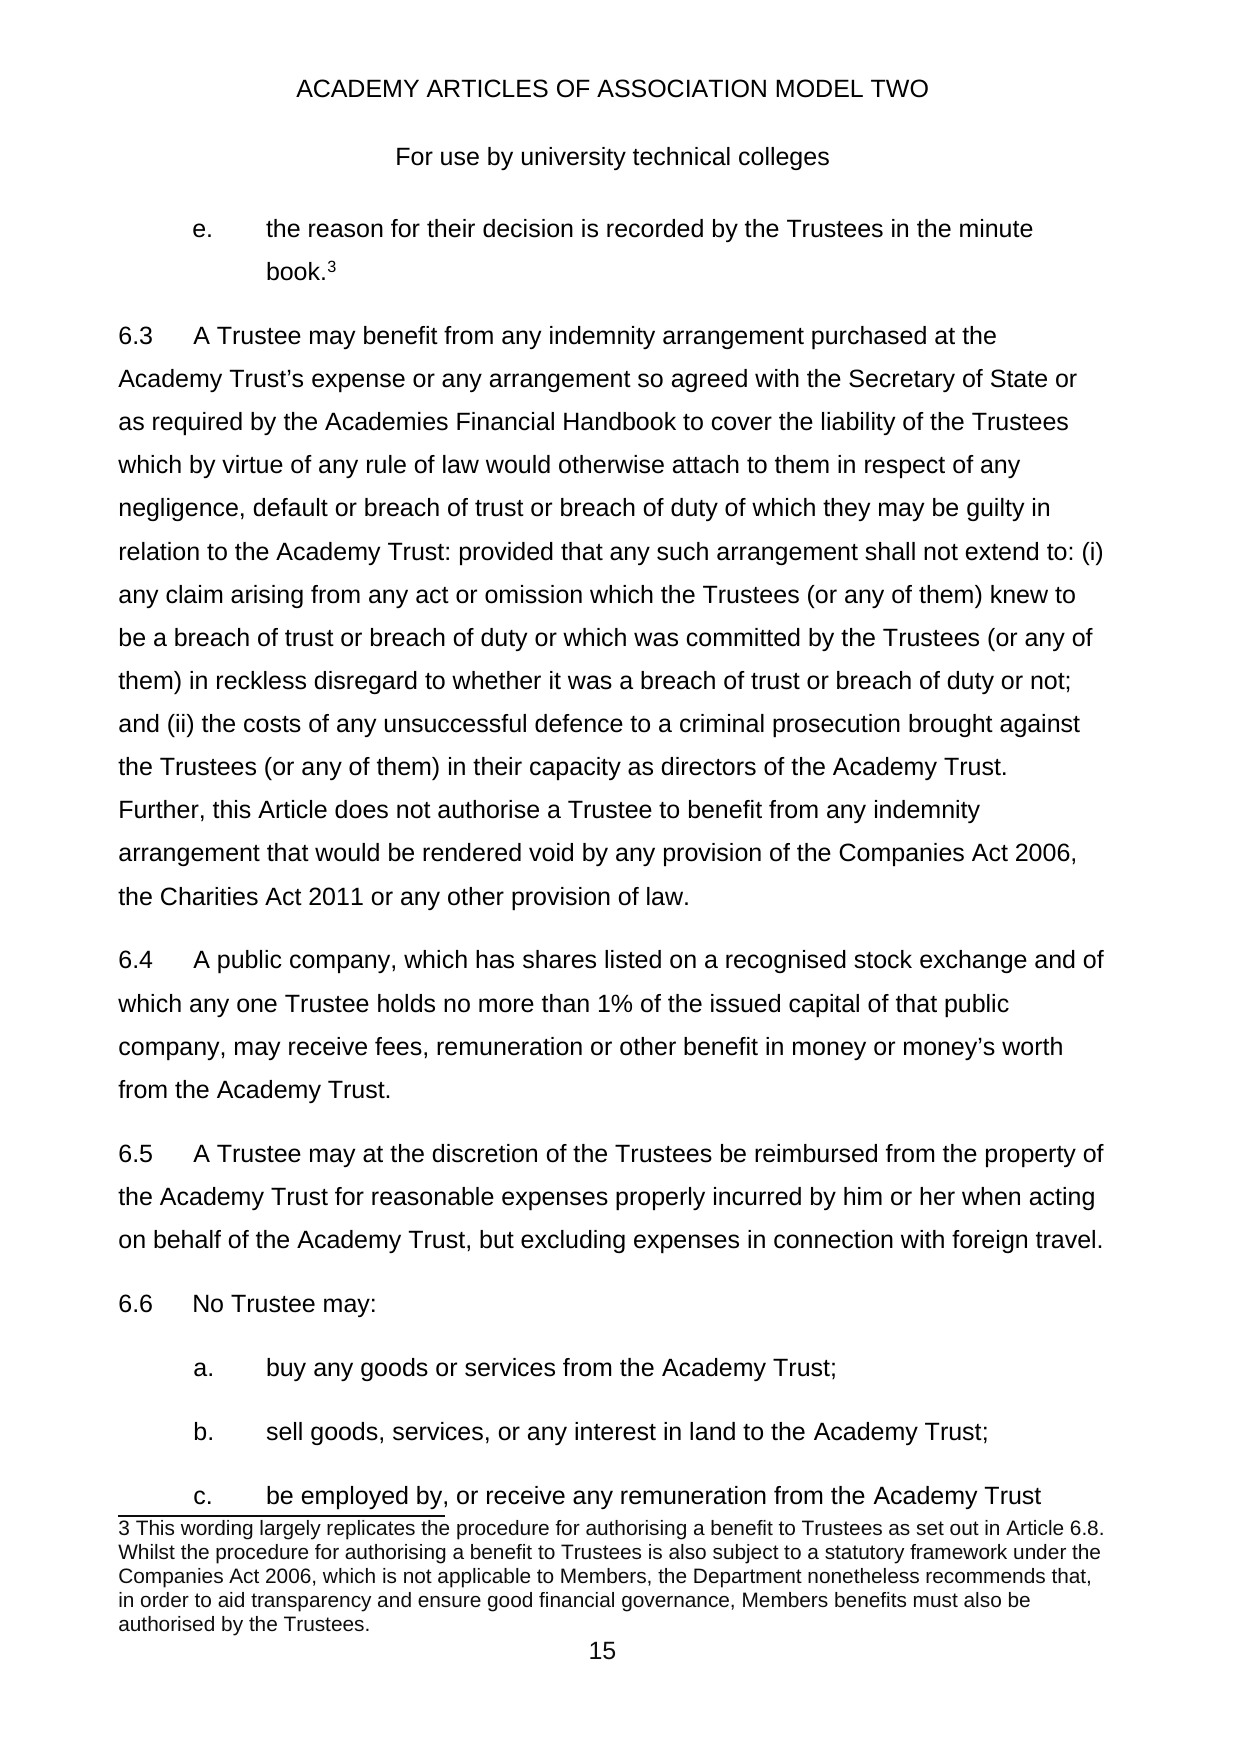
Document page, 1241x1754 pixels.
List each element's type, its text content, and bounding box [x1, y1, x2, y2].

list 6.6 No Trustee may: [118, 1289, 1107, 1318]
text 6.5 A Trustee may at the discretion of the Trustees be reimbursed from the property of the Academy Trust for reasonable expenses properly incurred by him or her when acting on behalf of the Academy Trust, but excluding expenses in connection with foreign travel. [118, 1139, 1107, 1254]
text 6.4 A public company, which has shares listed on a recognised stock exchange and of which any one Trustee holds no more than 1% of the issued capital of that public company, may receive fees, remuneration or other benefit in money or money’s worth from the Academy Trust. [118, 946, 1107, 1104]
list This wording largely replicates the procedure for authorising a benefit to Trustees as set out in Article 6.8. Whilst the procedure for authorising a benefit to Trustees is also subject to a statutory framework under the Companies Act 2006, which is not applicable to Members, the Department nonetheless recommends that, in order to aid transparency and ensure good financial governance, Members benefits must also be authorised by the Trustees. [118, 1516, 1107, 1636]
list be employed by, or receive any remuneration from the Academy Trust [193, 1481, 1107, 1510]
list sell goods, services, or any interest in land to the Academy Trust; [193, 1417, 1107, 1446]
text 6.3 A Trustee may benefit from any indemnity arrangement purchased at the Academy Trust’s expense or any arrangement so agreed with the Secretary of State or as required by the Academies Financial Handbook to cover the liability of the Trustees which by virtue of any rule of law would otherwise attach to them in respect of any negligence, default or breach of trust or breach of duty of which they may be guilty in relation to the Academy Trust: provided that any such arrangement shall not extend to: (i) any claim arising from any act or omission which the Trustees (or any of them) knew to be a breach of trust or breach of duty or which was committed by the Trustees (or any of them) in reckless disregard to whether it was a breach of trust or breach of duty or not; and (ii) the costs of any unsuccessful defence to a criminal prosecution brought against the Trustees (or any of them) in their capacity as directors of the Academy Trust. Further, this Article does not authorise a Trustee to benefit from any indemnity arrangement that would be rendered void by any provision of the Companies Act 2006, the Charities Act 2011 or any other provision of law. [118, 321, 1107, 910]
list buy any goods or services from the Academy Trust; [193, 1353, 1107, 1382]
list the reason for their decision is recorded by the Trustees in the minute book. [192, 214, 1107, 286]
